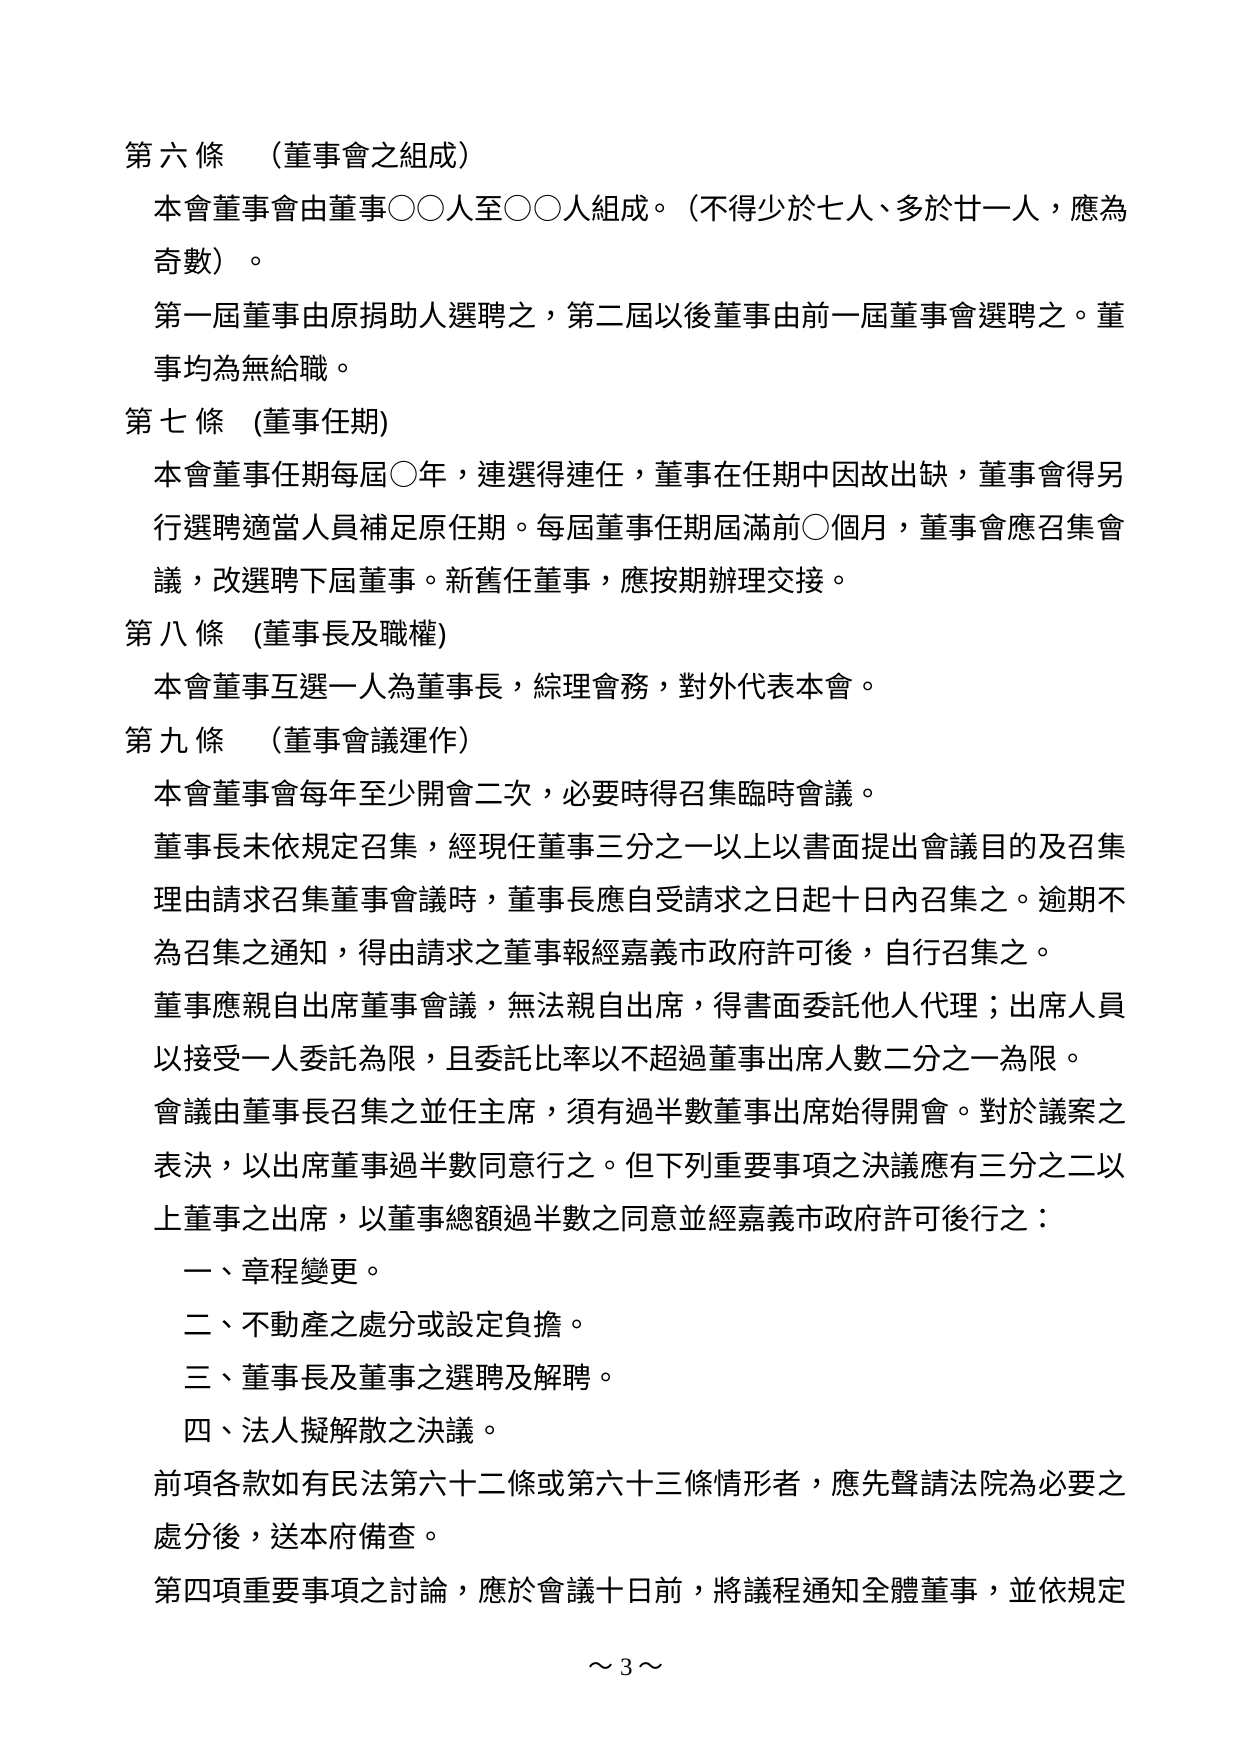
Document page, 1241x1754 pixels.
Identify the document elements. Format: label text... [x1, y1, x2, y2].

text 第 六 條 （董事會之組成） [124, 124, 1128, 177]
text 三、董事長及董事之選聘及解聘。 [183, 1346, 1128, 1399]
text 董事應親自出席董事會議，無法親自出席，得書面委託他人代理；出席人員以接受一人委託為限，且委託比率以不超過董事出席人數二分之一為限。 [154, 974, 1128, 1080]
text 董事長未依規定召集，經現任董事三分之一以上以書面提出會議目的及召集理由請求召集董事會議時，董事長應自受請求之日起十日內召集之。逾期不為召集之通知，得由請求之董事報經嘉義市政府許可後，自行召集之。 [154, 815, 1128, 974]
text 會議由董事長召集之並任主席，須有過半數董事出席始得開會。對於議案之表決，以出席董事過半數同意行之。但下列重要事項之決議應有三分之二以上董事之出席，以董事總額過半數之同意並經嘉義市政府許可後行之： [154, 1080, 1128, 1240]
text 本會董事任期每屆○年，連選得連任，董事在任期中因故出缺，董事會得另行選聘適當人員補足原任期。每屆董事任期屆滿前○個月，董事會應召集會議，改選聘下屆董事。新舊任董事，應按期辦理交接。 [154, 443, 1128, 602]
text 第 九 條 （董事會議運作） [124, 708, 1128, 762]
text 四、法人擬解散之決議。 [183, 1399, 1128, 1452]
text 第 八 條 (董事長及職權) [124, 602, 1128, 655]
text 第 七 條 (董事任期) [124, 390, 1128, 443]
text 前項各款如有民法第六十二條或第六十三條情形者，應先聲請法院為必要之處分後，送本府備查。 [154, 1452, 1128, 1558]
text 本會董事會由董事○○人至○○人組成。（不得少於七人、多於廿一人，應為奇數）。 [154, 177, 1128, 283]
text 第一屆董事由原捐助人選聘之，第二屆以後董事由前一屆董事會選聘之。董事均為無給職。 [154, 283, 1128, 390]
text 本會董事會每年至少開會二次，必要時得召集臨時會議。 [154, 762, 1128, 815]
text 本會董事互選一人為董事長，綜理會務，對外代表本會。 [154, 655, 1128, 708]
text 一、章程變更。 [183, 1240, 1128, 1293]
text 第四項重要事項之討論，應於會議十日前，將議程通知全體董事，並依規定 [154, 1558, 1128, 1612]
text 二、不動產之處分或設定負擔。 [183, 1293, 1128, 1346]
